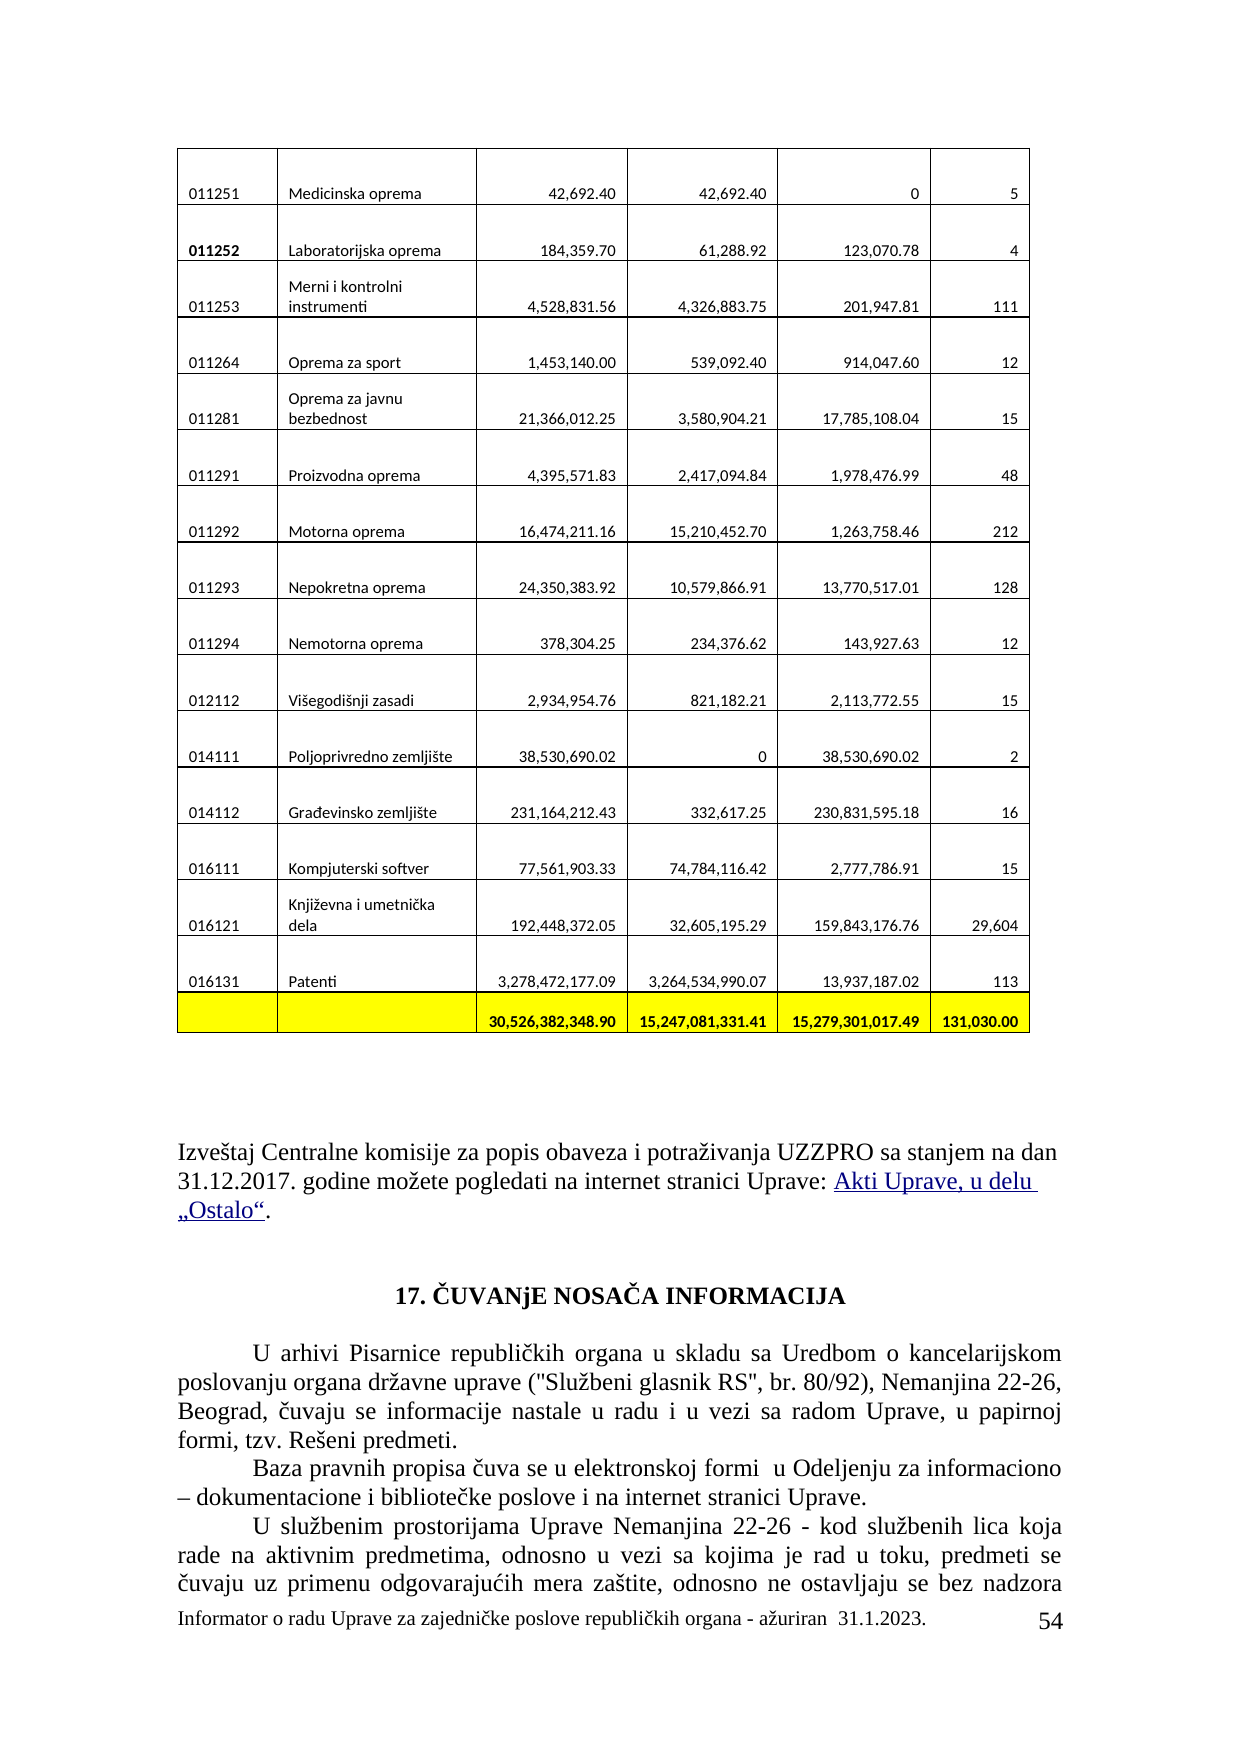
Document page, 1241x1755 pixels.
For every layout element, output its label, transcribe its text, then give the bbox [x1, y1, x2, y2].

table_cell 016111 [178, 824, 277, 879]
table_cell 38,530,690.02 [778, 711, 930, 766]
table_cell 2,777,786.91 [778, 824, 930, 879]
table_cell 011294 [178, 599, 277, 654]
text Baza pravnih propisa čuva se u elektronskoj formi u Odelјenju za informaciono – dokumentacione i bibliotečke poslove i na internet stranici Uprave. [177, 1453, 1063, 1511]
table_cell 1,978,476.99 [778, 430, 930, 485]
table_cell 011292 [178, 486, 277, 541]
table_cell 30,526,382,348.90 [477, 993, 627, 1032]
table_cell Književna i umetnička dela [278, 880, 476, 935]
table_cell 12 [931, 318, 1029, 373]
table_cell 212 [931, 486, 1029, 541]
table_cell 5 [931, 149, 1029, 204]
table_cell 011264 [178, 318, 277, 373]
table_cell 011252 [178, 205, 277, 260]
table_cell 131,030.00 [931, 993, 1029, 1032]
table_cell 13,770,517.01 [778, 543, 930, 598]
table_cell 16,474,211.16 [477, 486, 627, 541]
table_cell 15,210,452.70 [628, 486, 777, 541]
table_cell 1,453,140.00 [477, 318, 627, 373]
table_cell 15 [931, 655, 1029, 710]
table_cell 32,605,195.29 [628, 880, 777, 935]
table_cell Merni i kontrolni instrumenti [278, 261, 476, 316]
table_cell 011291 [178, 430, 277, 485]
table_cell 014112 [178, 768, 277, 823]
table_cell 014111 [178, 711, 277, 766]
table_cell 539,092.40 [628, 318, 777, 373]
table_cell 2,417,094.84 [628, 430, 777, 485]
table_cell 21,366,012.25 [477, 374, 627, 429]
table_cell 17,785,108.04 [778, 374, 930, 429]
table_cell 378,304.25 [477, 599, 627, 654]
table_cell 10,579,866.91 [628, 543, 777, 598]
table_cell 914,047.60 [778, 318, 930, 373]
table_cell Laboratorijska oprema [278, 205, 476, 260]
table_cell 4,395,571.83 [477, 430, 627, 485]
table_cell 42,692.40 [628, 149, 777, 204]
table_cell 113 [931, 936, 1029, 991]
table_cell 4,528,831.56 [477, 261, 627, 316]
table_cell 77,561,903.33 [477, 824, 627, 879]
table_cell 3,580,904.21 [628, 374, 777, 429]
table_cell 2,113,772.55 [778, 655, 930, 710]
table_cell 1,263,758.46 [778, 486, 930, 541]
table_cell 24,350,383.92 [477, 543, 627, 598]
table_cell 42,692.40 [477, 149, 627, 204]
table_cell 230,831,595.18 [778, 768, 930, 823]
table_cell 61,288.92 [628, 205, 777, 260]
table_cell 201,947.81 [778, 261, 930, 316]
text U arhivi Pisarnice republičkih organa u skladu sa Uredbom o kancelarijskom poslovanju organa državne uprave (''Službeni glasnik RS'', br. 80/92), Nemanjina 22-26, Beograd, čuvaju se informacije nastale u radu i u vezi sa radom Uprave, u papirnoj formi, tzv. Rešeni predmeti. [177, 1338, 1063, 1453]
table_cell 29,604 [931, 880, 1029, 935]
table_cell 012112 [178, 655, 277, 710]
table_cell 38,530,690.02 [477, 711, 627, 766]
table_cell 4,326,883.75 [628, 261, 777, 316]
table_cell 48 [931, 430, 1029, 485]
table_cell [278, 993, 476, 1032]
table_cell Višegodišnji zasadi [278, 655, 476, 710]
table_cell 184,359.70 [477, 205, 627, 260]
table_cell 3,278,472,177.09 [477, 936, 627, 991]
table_cell 4 [931, 205, 1029, 260]
table_cell 3,264,534,990.07 [628, 936, 777, 991]
table_cell 15 [931, 374, 1029, 429]
table_cell 0 [778, 149, 930, 204]
table_cell 13,937,187.02 [778, 936, 930, 991]
table_cell 15,247,081,331.41 [628, 993, 777, 1032]
table_cell 234,376.62 [628, 599, 777, 654]
table_cell 12 [931, 599, 1029, 654]
table_cell 74,784,116.42 [628, 824, 777, 879]
table_cell 143,927.63 [778, 599, 930, 654]
table_cell 192,448,372.05 [477, 880, 627, 935]
table_cell 231,164,212.43 [477, 768, 627, 823]
table_cell 011253 [178, 261, 277, 316]
table_cell Kompjuterski softver [278, 824, 476, 879]
table_cell 111 [931, 261, 1029, 316]
table_cell 011293 [178, 543, 277, 598]
table_cell 15 [931, 824, 1029, 879]
table_cell 2,934,954.76 [477, 655, 627, 710]
table_cell Nepokretna oprema [278, 543, 476, 598]
table_cell 011281 [178, 374, 277, 429]
table_cell Oprema za sport [278, 318, 476, 373]
table_cell Proizvodna oprema [278, 430, 476, 485]
text Izveštaj Centralne komisije za popis obaveza i potraživanja UZZPRO sa stanjem na dan 31.12.2017. godine možete pogledati na internet stranici Uprave: Akti Uprave, u delu „Ostalo“. [177, 1137, 1063, 1223]
table_cell Medicinska oprema [278, 149, 476, 204]
table_cell Motorna oprema [278, 486, 476, 541]
table_cell 159,843,176.76 [778, 880, 930, 935]
table_cell 16 [931, 768, 1029, 823]
table_cell Oprema za javnu bezbednost [278, 374, 476, 429]
table_cell 123,070.78 [778, 205, 930, 260]
table_cell 332,617.25 [628, 768, 777, 823]
table_cell Patenti [278, 936, 476, 991]
table_cell 2 [931, 711, 1029, 766]
table_cell Nemotorna oprema [278, 599, 476, 654]
table_cell Poljoprivredno zemljište [278, 711, 476, 766]
table_cell 128 [931, 543, 1029, 598]
text U službenim prostorijama Uprave Nemanjina 22-26 - kod službenih lica koja rade na aktivnim predmetima, odnosno u vezi sa kojima je rad u toku, predmeti se čuvaju uz primenu odgovarajućih mera zaštite, odnosno ne ostavlјaju se bez nadzora [177, 1511, 1063, 1597]
table_cell [178, 993, 277, 1032]
table_cell 016121 [178, 880, 277, 935]
table_cell 821,182.21 [628, 655, 777, 710]
table_cell 016131 [178, 936, 277, 991]
text 17. ČUVANјE NOSAČA INFORMACIJA [177, 1281, 1063, 1310]
table_cell 15,279,301,017.49 [778, 993, 930, 1032]
table_cell 0 [628, 711, 777, 766]
table_cell 011251 [178, 149, 277, 204]
table_cell Građevinsko zemljište [278, 768, 476, 823]
